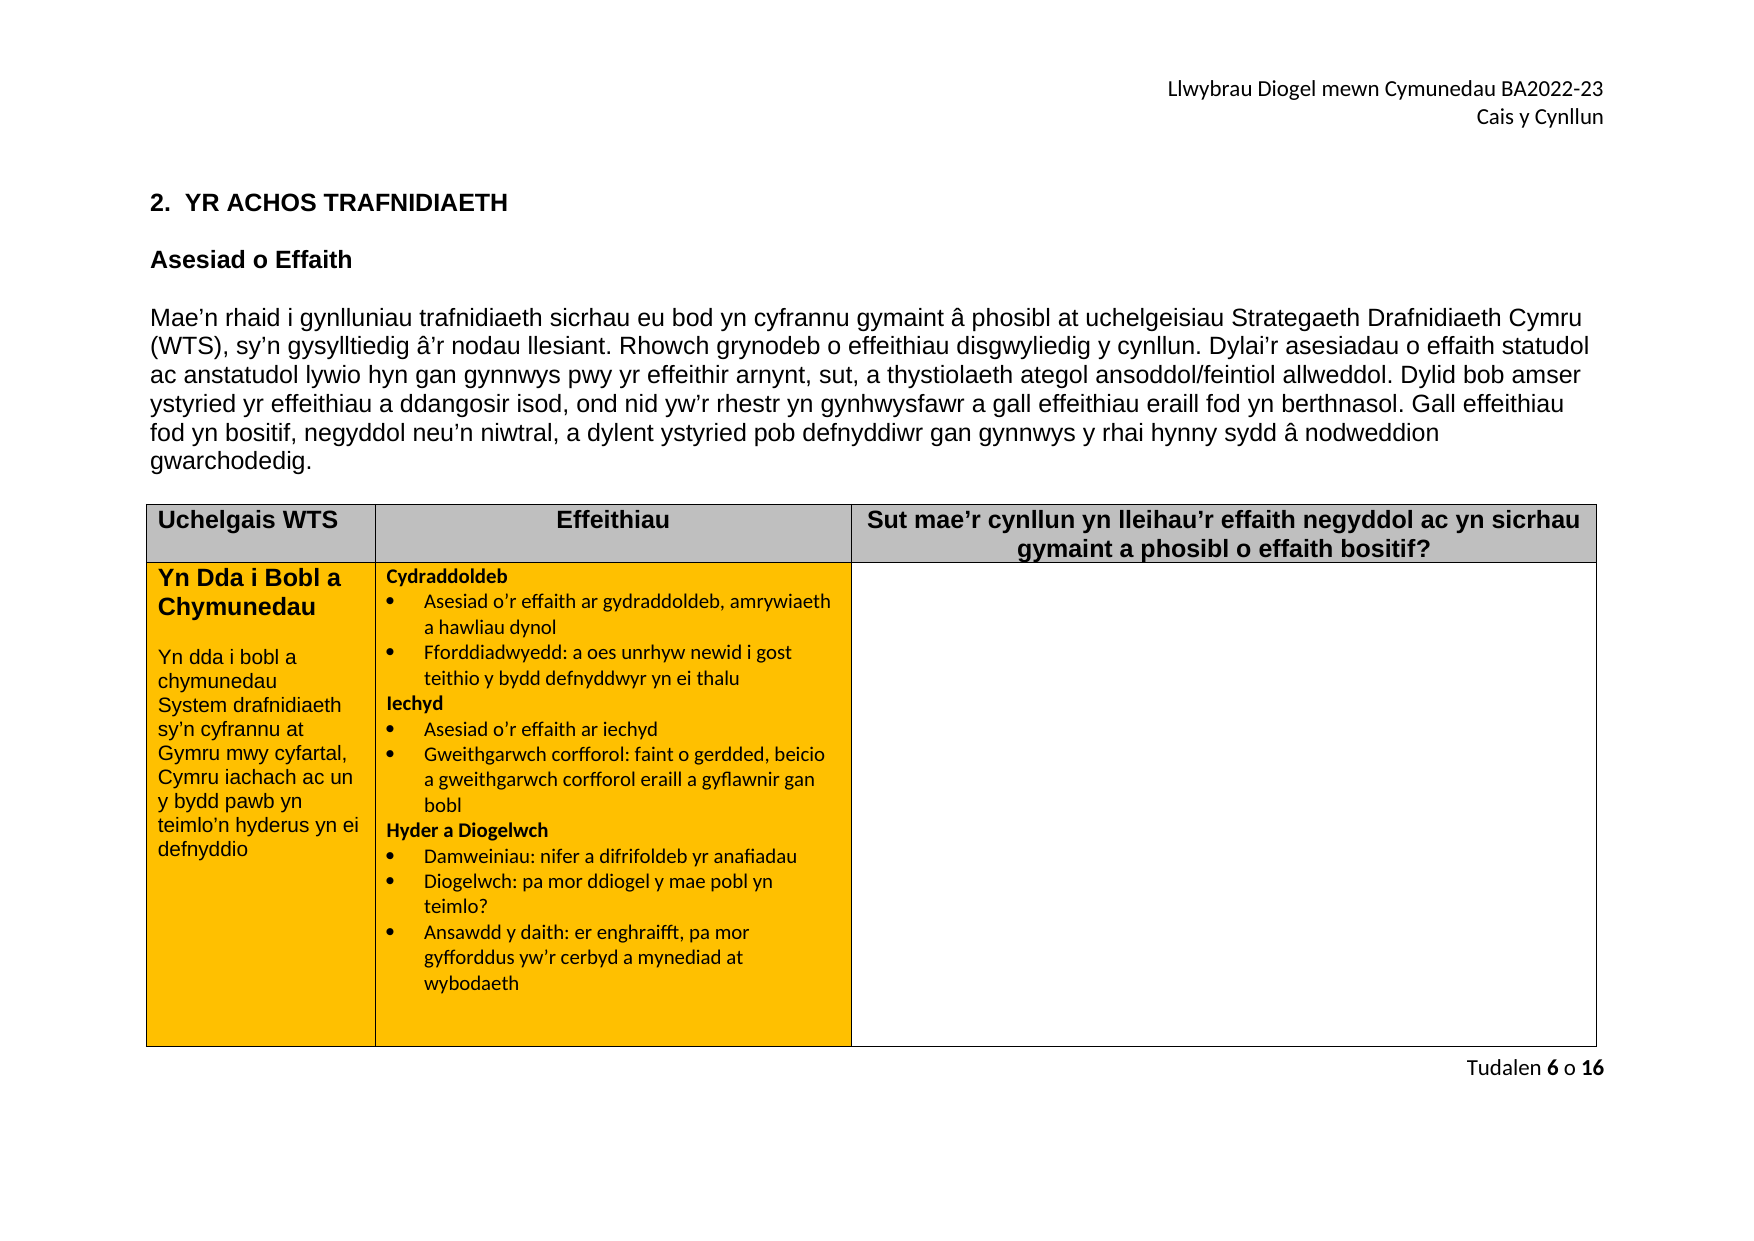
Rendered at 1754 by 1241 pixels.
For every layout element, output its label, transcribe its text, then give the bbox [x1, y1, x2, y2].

text Asesiad o Effaith [150, 245, 1604, 274]
table_cell Yn Dda i Bobl a Chymunedau Yn dda i bobl a chymunedau System drafnidiaeth sy’n cyfrannu at Gymru mwy cyfartal, Cymru iachach ac un y bydd pawb yn teimlo’n hyderus yn ei defnyddio [147, 563, 375, 1046]
table_cell Cydraddoldeb Asesiad o’r effaith ar gydraddoldeb, amrywiaeth a hawliau dynol Fforddiadwyedd: a oes unrhyw newid i gost teithio y bydd defnyddwyr yn ei thalu Iechyd Asesiad o’r effaith ar iechyd Gweithgarwch corfforol: faint o gerdded, beicio a gweithgarwch corfforol eraill a gyflawnir gan bobl Hyder a Diogelwch Damweiniau: nifer a difrifoldeb yr anafiadau Diogelwch: pa mor ddiogel y mae pobl yn teimlo? Ansawdd y daith: er enghraifft, pa mor gyfforddus yw’r cerbyd a mynediad at wybodaeth [376, 563, 851, 1046]
table_header Sut mae’r cynllun yn lleihau’r effaith negyddol ac yn sicrhau gymaint a phosibl o effaith bositif? [852, 505, 1596, 562]
text 2. YR ACHOS TRAFNIDIAETH [150, 187, 1604, 216]
table_cell [852, 563, 1596, 1046]
table_header Uchelgais WTS [147, 505, 375, 562]
text Mae’n rhaid i gynlluniau trafnidiaeth sicrhau eu bod yn cyfrannu gymaint â phosibl at uchelgeisiau Strategaeth Drafnidiaeth Cymru (WTS), sy’n gysylltiedig â’r nodau llesiant. Rhowch grynodeb o effeithiau disgwyliedig y cynllun. Dylai’r asesiadau o effaith statudol ac anstatudol lywio hyn gan gynnwys pwy yr effeithir arnynt, sut, a thystiolaeth ategol ansoddol/feintiol allweddol. Dylid bob amser ystyried yr effeithiau a ddangosir isod, ond nid yw’r rhestr yn gynhwysfawr a gall effeithiau eraill fod yn berthnasol. Gall effeithiau fod yn bositif, negyddol neu’n niwtral, a dylent ystyried pob defnyddiwr gan gynnwys y rhai hynny sydd â nodweddion gwarchodedig. [150, 302, 1604, 475]
table_header Effeithiau [376, 505, 851, 562]
